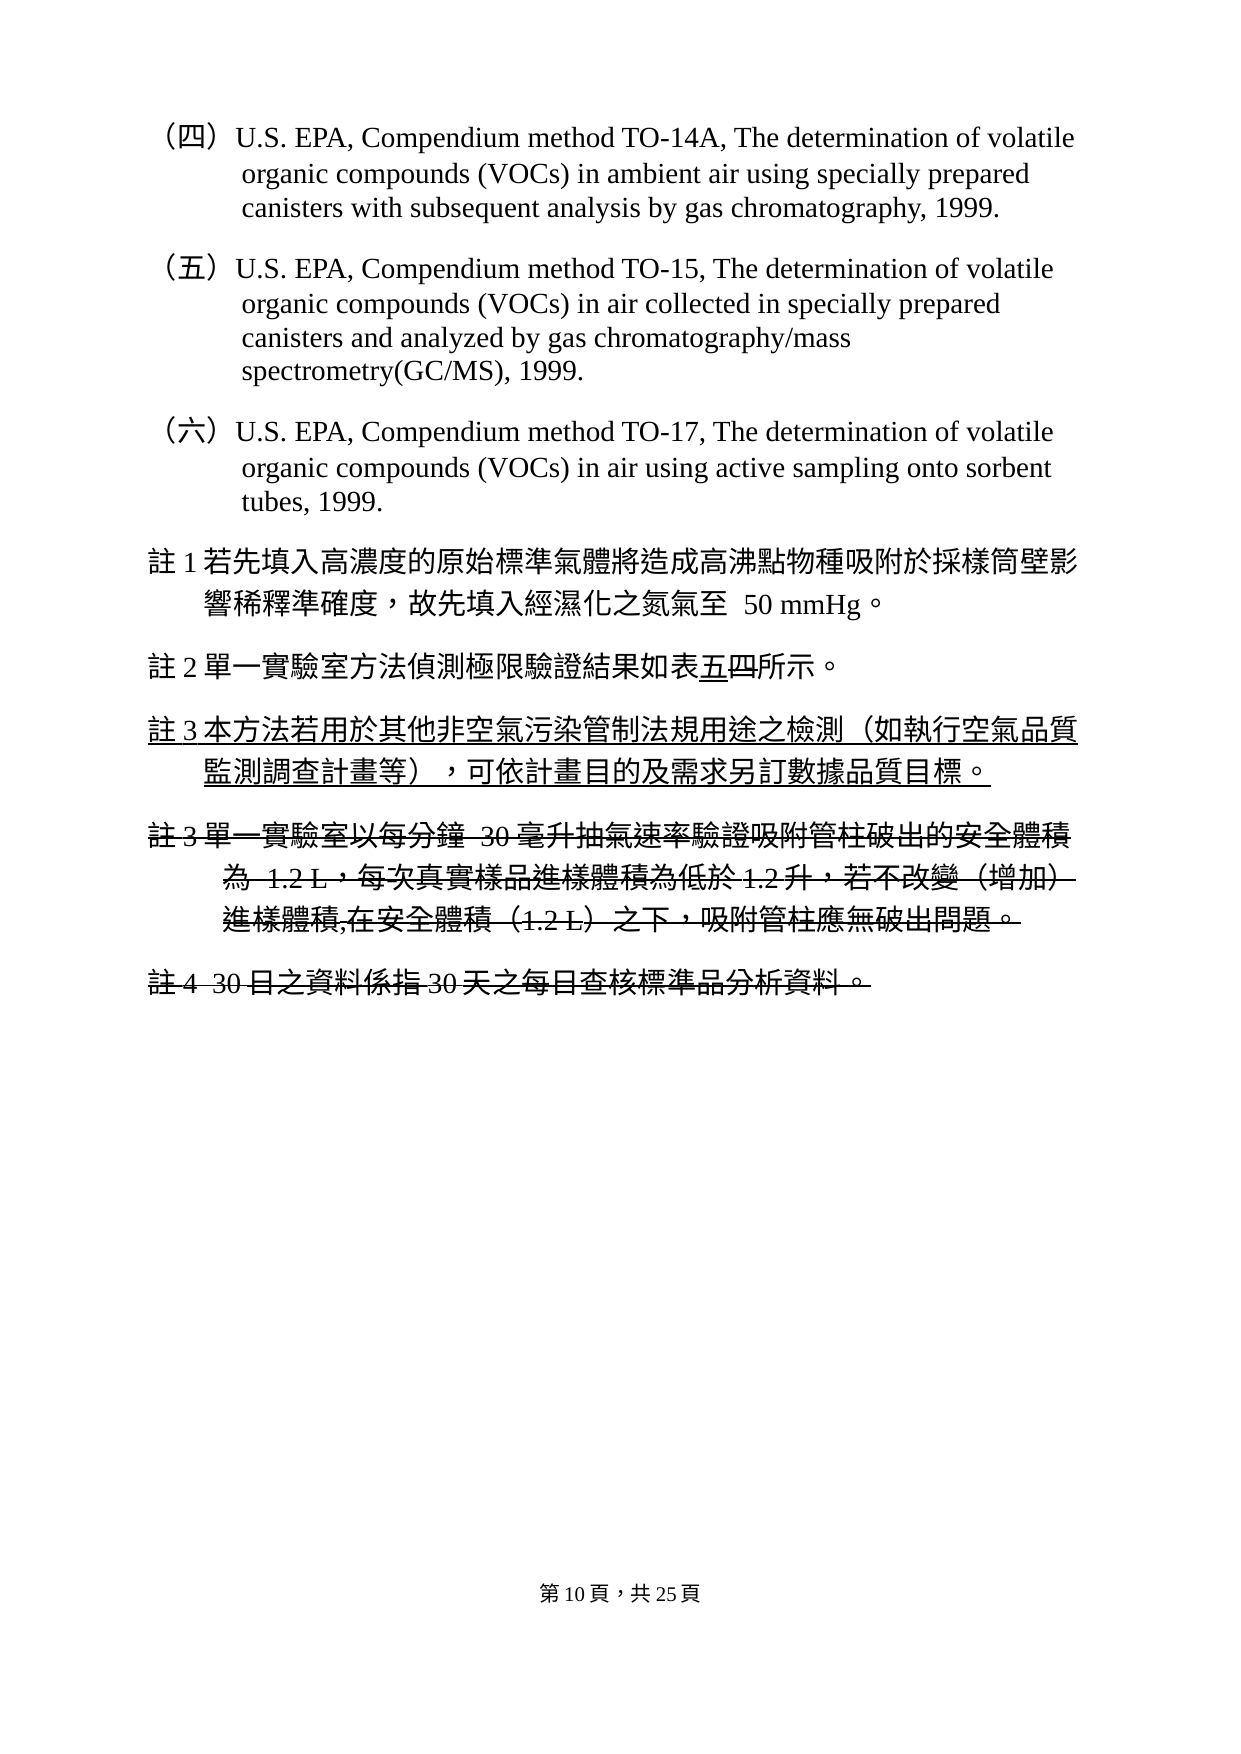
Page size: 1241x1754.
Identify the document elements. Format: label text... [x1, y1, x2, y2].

text （六）U.S. EPA, Compendium method TO-17, The determination of volatile organic compounds (VOCs) in air using active sampling onto sorbent tubes, 1999. [148, 408, 1092, 517]
text 註1若先填入高濃度的原始標準氣體將造成高沸點物種吸附於採樣筒壁影響稀釋準確度，故先填入經濕化之氮氣至 50 mmHg。 [148, 538, 1092, 623]
text （五）U.S. EPA, Compendium method TO-15, The determination of volatile organic compounds (VOCs) in air collected in specially prepared canisters and analyzed by gas chromatography/mass spectrometry(GC/MS), 1999. [148, 244, 1092, 387]
text 註2單一實驗室方法偵測極限驗證結果如表五四所示。 [148, 643, 1092, 686]
text 註3單一實驗室以每分鐘 30 毫升抽氣速率驗證吸附管柱破出的安全體積為 1.2 L，每次真實樣品進樣體積為低於1.2升，若不改變（增加）進樣體積,在安全體積（1.2 L）之下，吸附管柱應無破出問題。 [148, 812, 1092, 939]
text 註4 30日之資料係指30天之每日查核標準品分析資料。 [148, 960, 1092, 1002]
text （四）U.S. EPA, Compendium method TO-14A, The determination of volatile organic compounds (VOCs) in ambient air using specially prepared canisters with subsequent analysis by gas chromatography, 1999. [148, 114, 1092, 223]
text 註3本方法若用於其他非空氣污染管制法規用途之檢測（如執行空氣品質監測調查計畫等），可依計畫目的及需求另訂數據品質目標。 [148, 707, 1092, 791]
